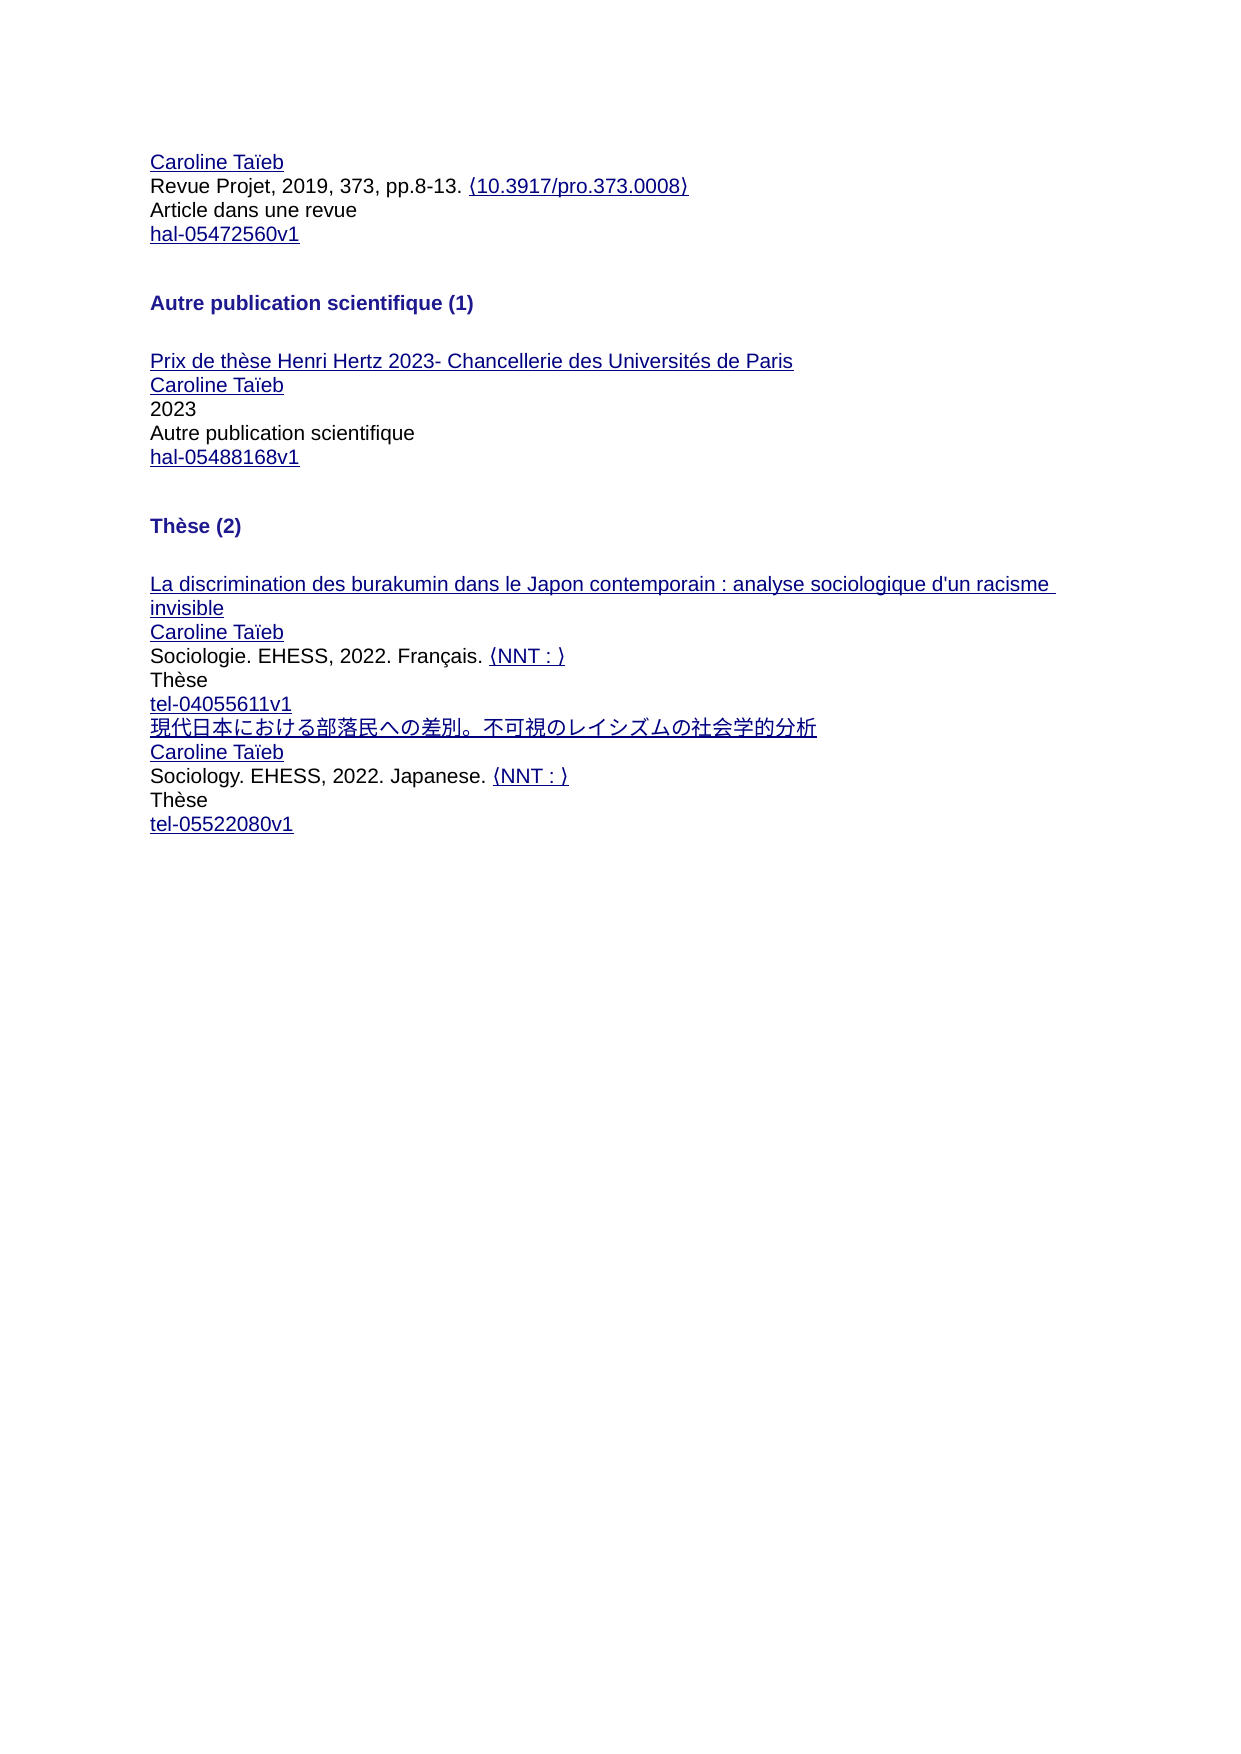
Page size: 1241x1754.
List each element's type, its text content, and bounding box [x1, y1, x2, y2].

table_header Prix de thèse Henri Hertz 2023- Chancellerie des Universités de Paris Caroline Taïeb 2023 Autre publication scientifique hal-05488168v1 [150, 349, 1090, 469]
table_cell Caroline Taïeb Revue Projet, 2019, 373, pp.8-13. ⟨10.3917/pro.373.0008⟩ Article dans une revue hal-05472560v1 [150, 150, 1090, 246]
subtitle Thèse (2) [150, 513, 1090, 537]
table_header La discrimination des burakumin dans le Japon contemporain : analyse sociologique d'un racisme invisible Caroline Taïeb Sociologie. EHESS, 2022. Français. ⟨NNT : ⟩ Thèse tel-04055611v1 [150, 572, 1090, 716]
table_cell 現代日本における部落民への差別。不可視のレイシズムの社会学的分析 Caroline Taïeb Sociology. EHESS, 2022. Japanese. ⟨NNT : ⟩ Thèse tel-05522080v1 [150, 716, 1090, 836]
subtitle Autre publication scientifique (1) [150, 291, 1090, 314]
